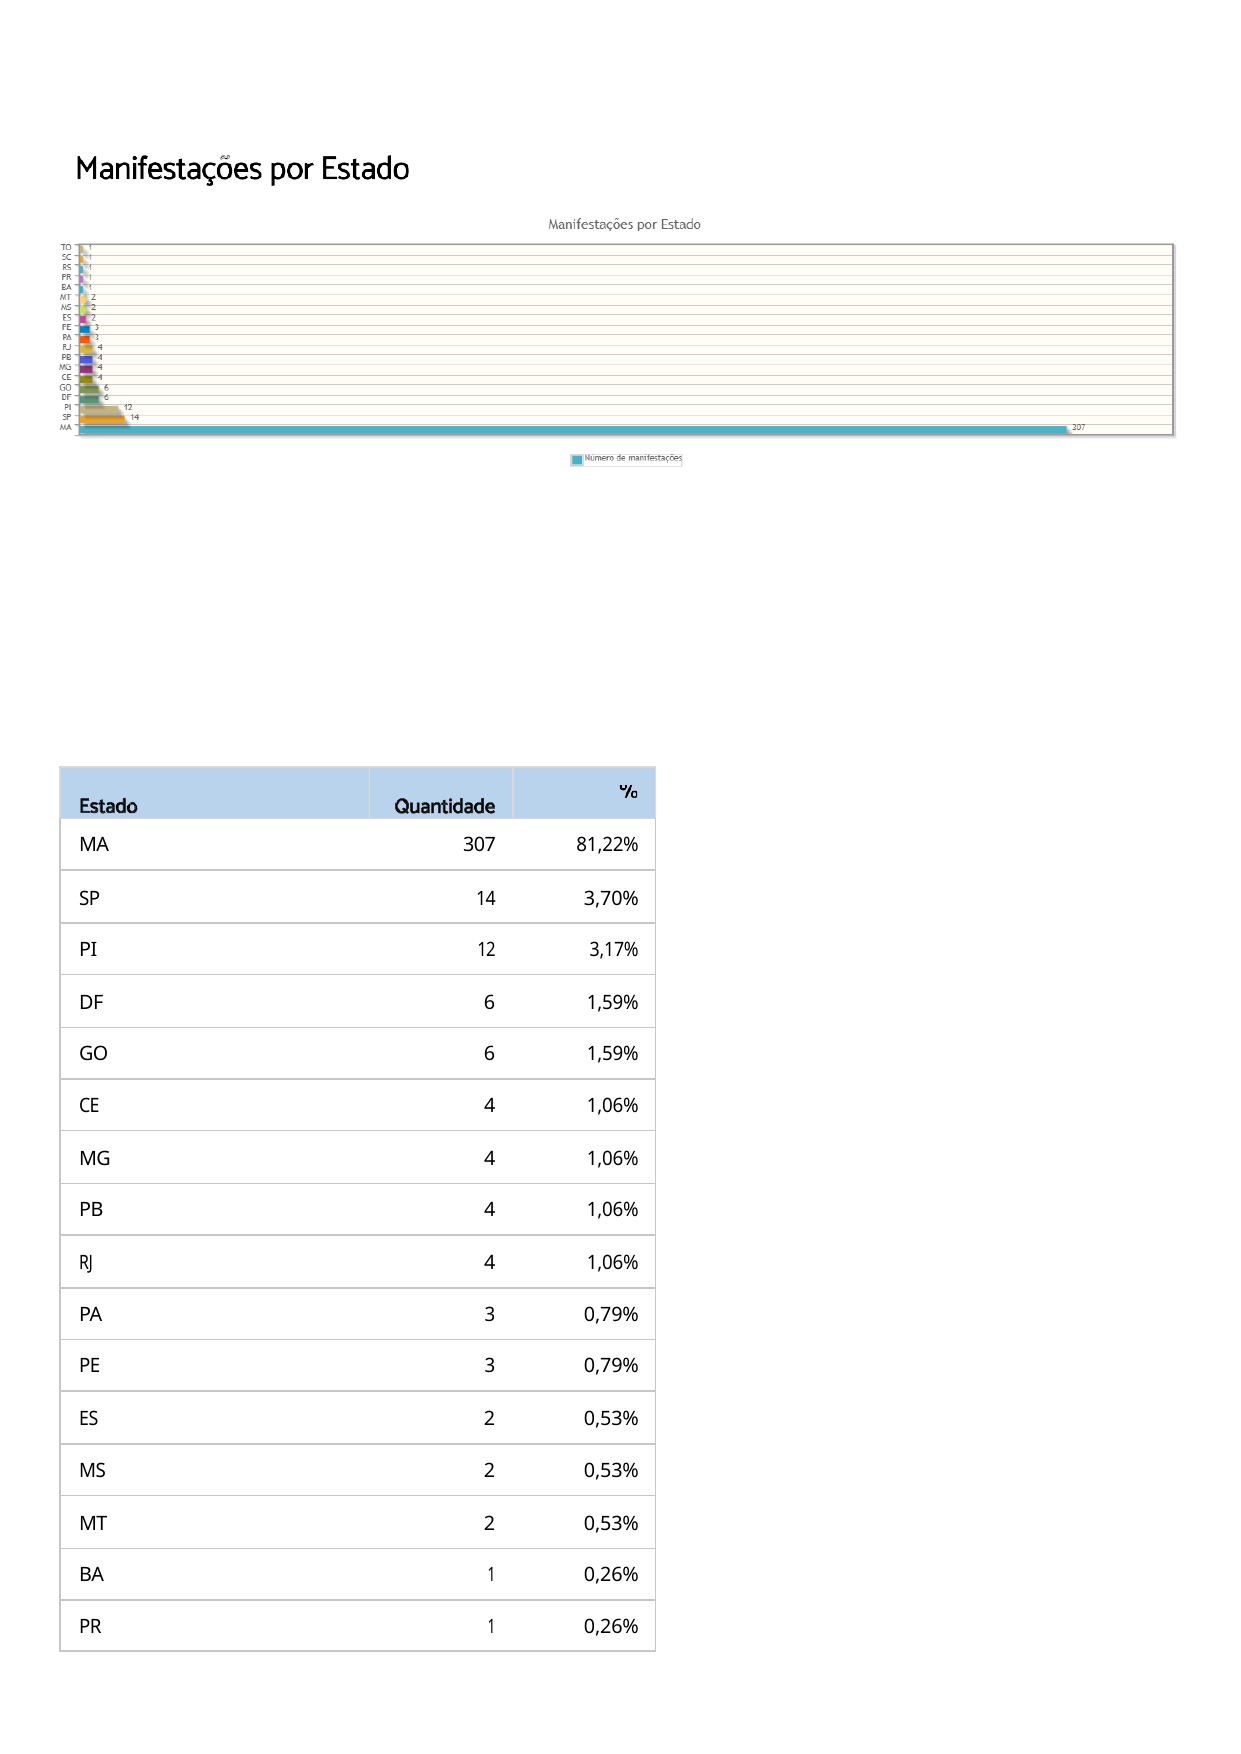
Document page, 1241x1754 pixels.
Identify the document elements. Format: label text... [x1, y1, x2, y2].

table_cell PB [61, 1184, 369, 1234]
table_cell 307 [370, 819, 513, 869]
table_cell GO [61, 1028, 369, 1078]
table_cell 12 [370, 924, 513, 974]
picture [59, 218, 1177, 467]
table_cell PE [61, 1340, 369, 1390]
table_cell 6 [370, 975, 513, 1027]
table_cell 0,26% [513, 1549, 655, 1599]
table_cell 1,59% [513, 1028, 655, 1078]
table_cell 3 [370, 1340, 513, 1390]
table_cell 4 [370, 1236, 513, 1287]
table_cell RJ [61, 1236, 369, 1287]
table_cell 81,22% [513, 819, 655, 869]
table_cell 1,06% [513, 1184, 655, 1234]
table_cell 6 [370, 1028, 513, 1078]
table_cell 2 [370, 1445, 513, 1494]
table_cell 3 [370, 1289, 513, 1338]
table_cell MA [61, 819, 369, 869]
table_cell CE [61, 1080, 369, 1129]
table_cell 4 [370, 1080, 513, 1129]
table_cell ES [61, 1392, 369, 1443]
table_cell 0,79% [513, 1340, 655, 1390]
table_cell 14 [370, 871, 513, 922]
table_cell SP [61, 871, 369, 922]
table_cell 1 [370, 1601, 513, 1650]
table_cell 4 [370, 1131, 513, 1183]
table_cell MT [61, 1496, 369, 1547]
picture [619, 785, 638, 798]
table_cell 0,53% [513, 1445, 655, 1494]
table_cell 1,06% [513, 1080, 655, 1129]
table_cell 3,70% [513, 871, 655, 922]
table_cell PI [61, 924, 369, 974]
table_cell 0,79% [513, 1289, 655, 1338]
table_cell PR [61, 1601, 369, 1650]
table_cell 0,53% [513, 1392, 655, 1443]
table_cell 1 [370, 1549, 513, 1599]
table_cell 2 [370, 1392, 513, 1443]
table_cell 3,17% [513, 924, 655, 974]
table_header [514, 768, 655, 818]
table_header [370, 768, 512, 818]
table_cell PA [61, 1289, 369, 1338]
table_cell 1,06% [513, 1236, 655, 1287]
table_cell MS [61, 1445, 369, 1494]
table_cell 2 [370, 1496, 513, 1547]
table_cell MG [61, 1131, 369, 1183]
table_header [61, 768, 369, 818]
table_cell 1,59% [513, 975, 655, 1027]
table_cell 0,26% [513, 1601, 655, 1650]
table_cell 4 [370, 1184, 513, 1234]
picture [77, 155, 409, 186]
table_cell DF [61, 975, 369, 1027]
table_cell BA [61, 1549, 369, 1599]
table_cell 0,53% [513, 1496, 655, 1547]
table_cell 1,06% [513, 1131, 655, 1183]
